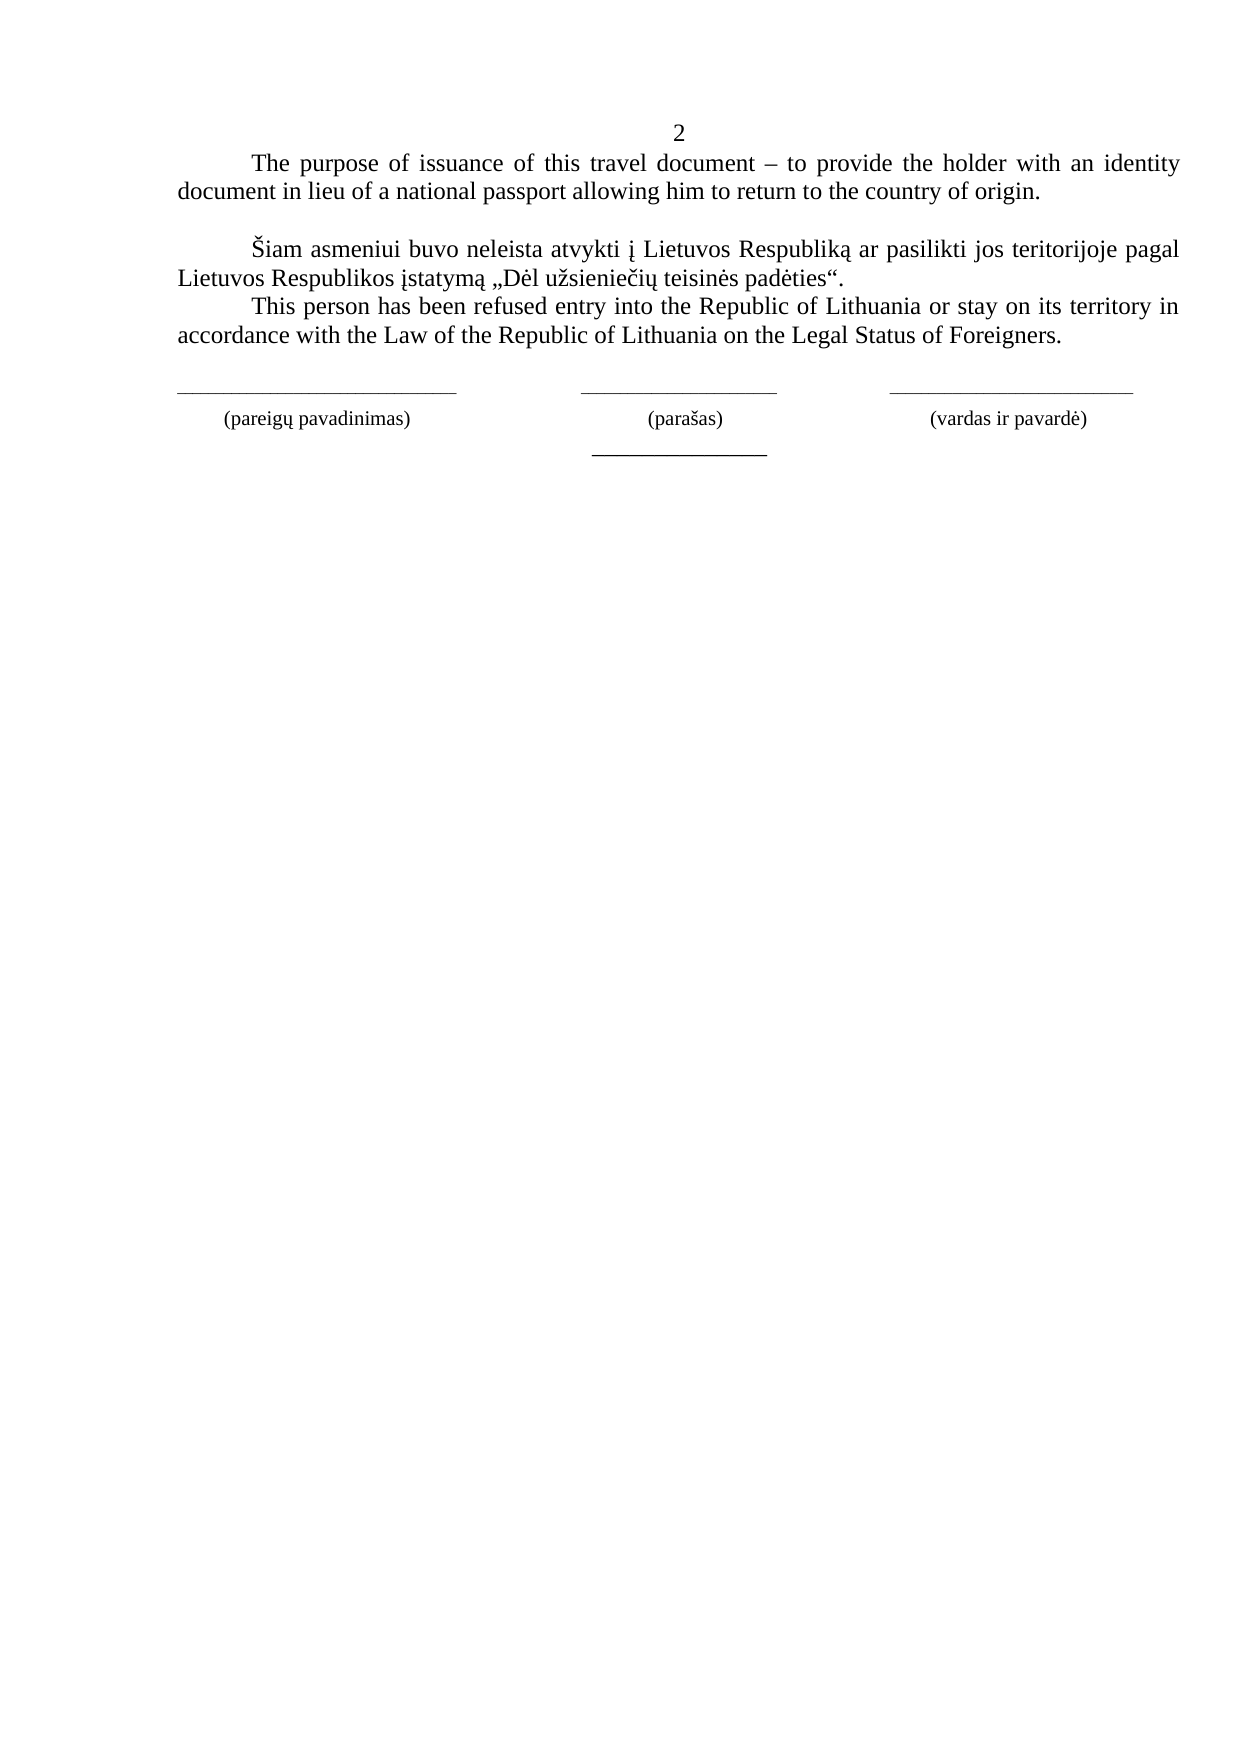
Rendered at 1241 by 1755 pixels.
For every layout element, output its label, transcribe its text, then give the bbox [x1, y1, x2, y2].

text The purpose of issuance of this travel document – to provide the holder with an identity document in lieu of a national passport allowing him to return to the country of origin. [177, 148, 1181, 205]
text This person has been refused entry into the Republic of Lithuania or stay on its territory in accordance with the Law of the Republic of Lithuania on the Legal Status of Foreigners. [177, 291, 1181, 349]
text ______________ [177, 430, 1181, 459]
text (pareigų pavadinimas) (parašas) (vardas ir pavardė) [177, 406, 1181, 430]
text Šiam asmeniui buvo neleista atvykti į Lietuvos Respubliką ar pasilikti jos teritorijoje pagal Lietuvos Respublikos įstatymą „Dėl užsieniečių teisinės padėties“. [177, 234, 1181, 291]
